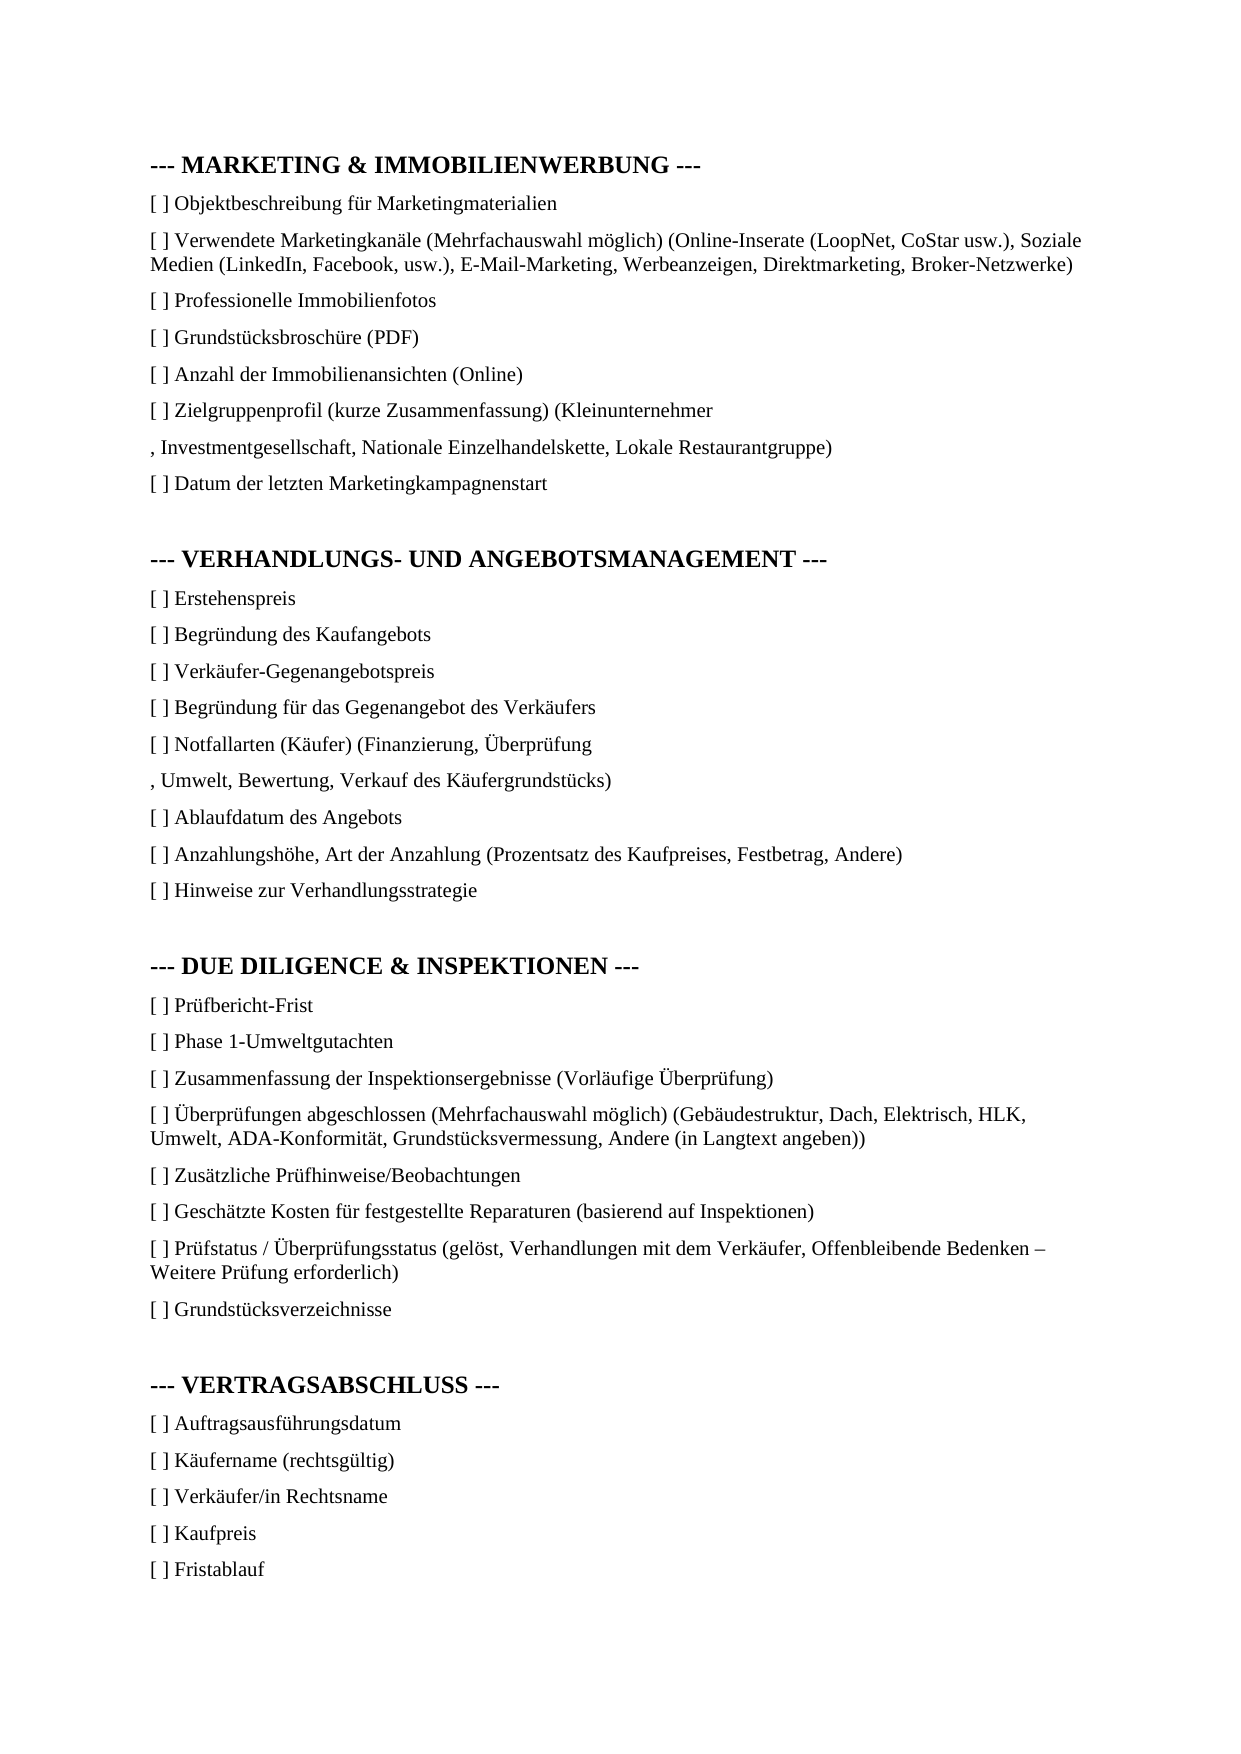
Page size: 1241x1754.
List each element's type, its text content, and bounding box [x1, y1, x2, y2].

text [ ] Notfallarten (Käufer) (Finanzierung, Überprüfung [150, 732, 1090, 756]
text --- MARKETING & IMMOBILIENWERBUNG --- [150, 150, 1090, 179]
text [ ] Datum der letzten Marketingkampagnenstart [150, 471, 1090, 495]
text [ ] Überprüfungen abgeschlossen (Mehrfachauswahl möglich) (Gebäudestruktur, Dach, Elektrisch, HLK, Umwelt, ADA-Konformität, Grundstücksvermessung, Andere (in Langtext angeben)) [150, 1102, 1090, 1150]
text [ ] Geschätzte Kosten für festgestellte Reparaturen (basierend auf Inspektionen) [150, 1199, 1090, 1223]
text [ ] Käufername (rechtsgültig) [150, 1447, 1090, 1472]
text [ ] Grundstücksverzeichnisse [150, 1297, 1090, 1321]
text [ ] Phase 1-Umweltgutachten [150, 1029, 1090, 1053]
text [ ] Fristablauf [150, 1557, 1090, 1581]
text [ ] Anzahl der Immobilienansichten (Online) [150, 362, 1090, 386]
text , Investmentgesellschaft, Nationale Einzelhandelskette, Lokale Restaurantgruppe) [150, 435, 1090, 459]
text [ ] Zusammenfassung der Inspektionsergebnisse (Vorläufige Überprüfung) [150, 1066, 1090, 1090]
text [ ] Grundstücksbroschüre (PDF) [150, 325, 1090, 349]
text [ ] Verkäufer-Gegenangebotspreis [150, 659, 1090, 683]
text [ ] Begründung des Kaufangebots [150, 622, 1090, 646]
text [ ] Ablaufdatum des Angebots [150, 805, 1090, 829]
text [ ] Verkäufer/in Rechtsname [150, 1484, 1090, 1508]
text [ ] Erstehenspreis [150, 586, 1090, 610]
text [ ] Prüfstatus / Überprüfungsstatus (gelöst, Verhandlungen mit dem Verkäufer, Offenbleibende Bedenken – Weitere Prüfung erforderlich) [150, 1236, 1090, 1284]
text [ ] Begründung für das Gegenangebot des Verkäufers [150, 695, 1090, 719]
text [ ] Objektbeschreibung für Marketingmaterialien [150, 191, 1090, 215]
text [ ] Auftragsausführungsdatum [150, 1411, 1090, 1435]
text --- DUE DILIGENCE & INSPEKTIONEN --- [150, 951, 1090, 980]
text [ ] Hinweise zur Verhandlungsstrategie [150, 878, 1090, 902]
text [ ] Zielgruppenprofil (kurze Zusammenfassung) (Kleinunternehmer [150, 398, 1090, 422]
text [ ] Prüfbericht-Frist [150, 992, 1090, 1017]
text [ ] Verwendete Marketingkanäle (Mehrfachauswahl möglich) (Online-Inserate (LoopNet, CoStar usw.), Soziale Medien (LinkedIn, Facebook, usw.), E-Mail-Marketing, Werbeanzeigen, Direktmarketing, Broker-Netzwerke) [150, 228, 1090, 276]
text , Umwelt, Bewertung, Verkauf des Käufergrundstücks) [150, 768, 1090, 792]
text --- VERTRAGSABSCHLUSS --- [150, 1370, 1090, 1398]
text [ ] Zusätzliche Prüfhinweise/Beobachtungen [150, 1163, 1090, 1187]
text --- VERHANDLUNGS- UND ANGEBOTSMANAGEMENT --- [150, 544, 1090, 573]
text [ ] Kaufpreis [150, 1521, 1090, 1545]
text [ ] Professionelle Immobilienfotos [150, 288, 1090, 312]
text [ ] Anzahlungshöhe, Art der Anzahlung (Prozentsatz des Kaufpreises, Festbetrag, Andere) [150, 842, 1090, 866]
